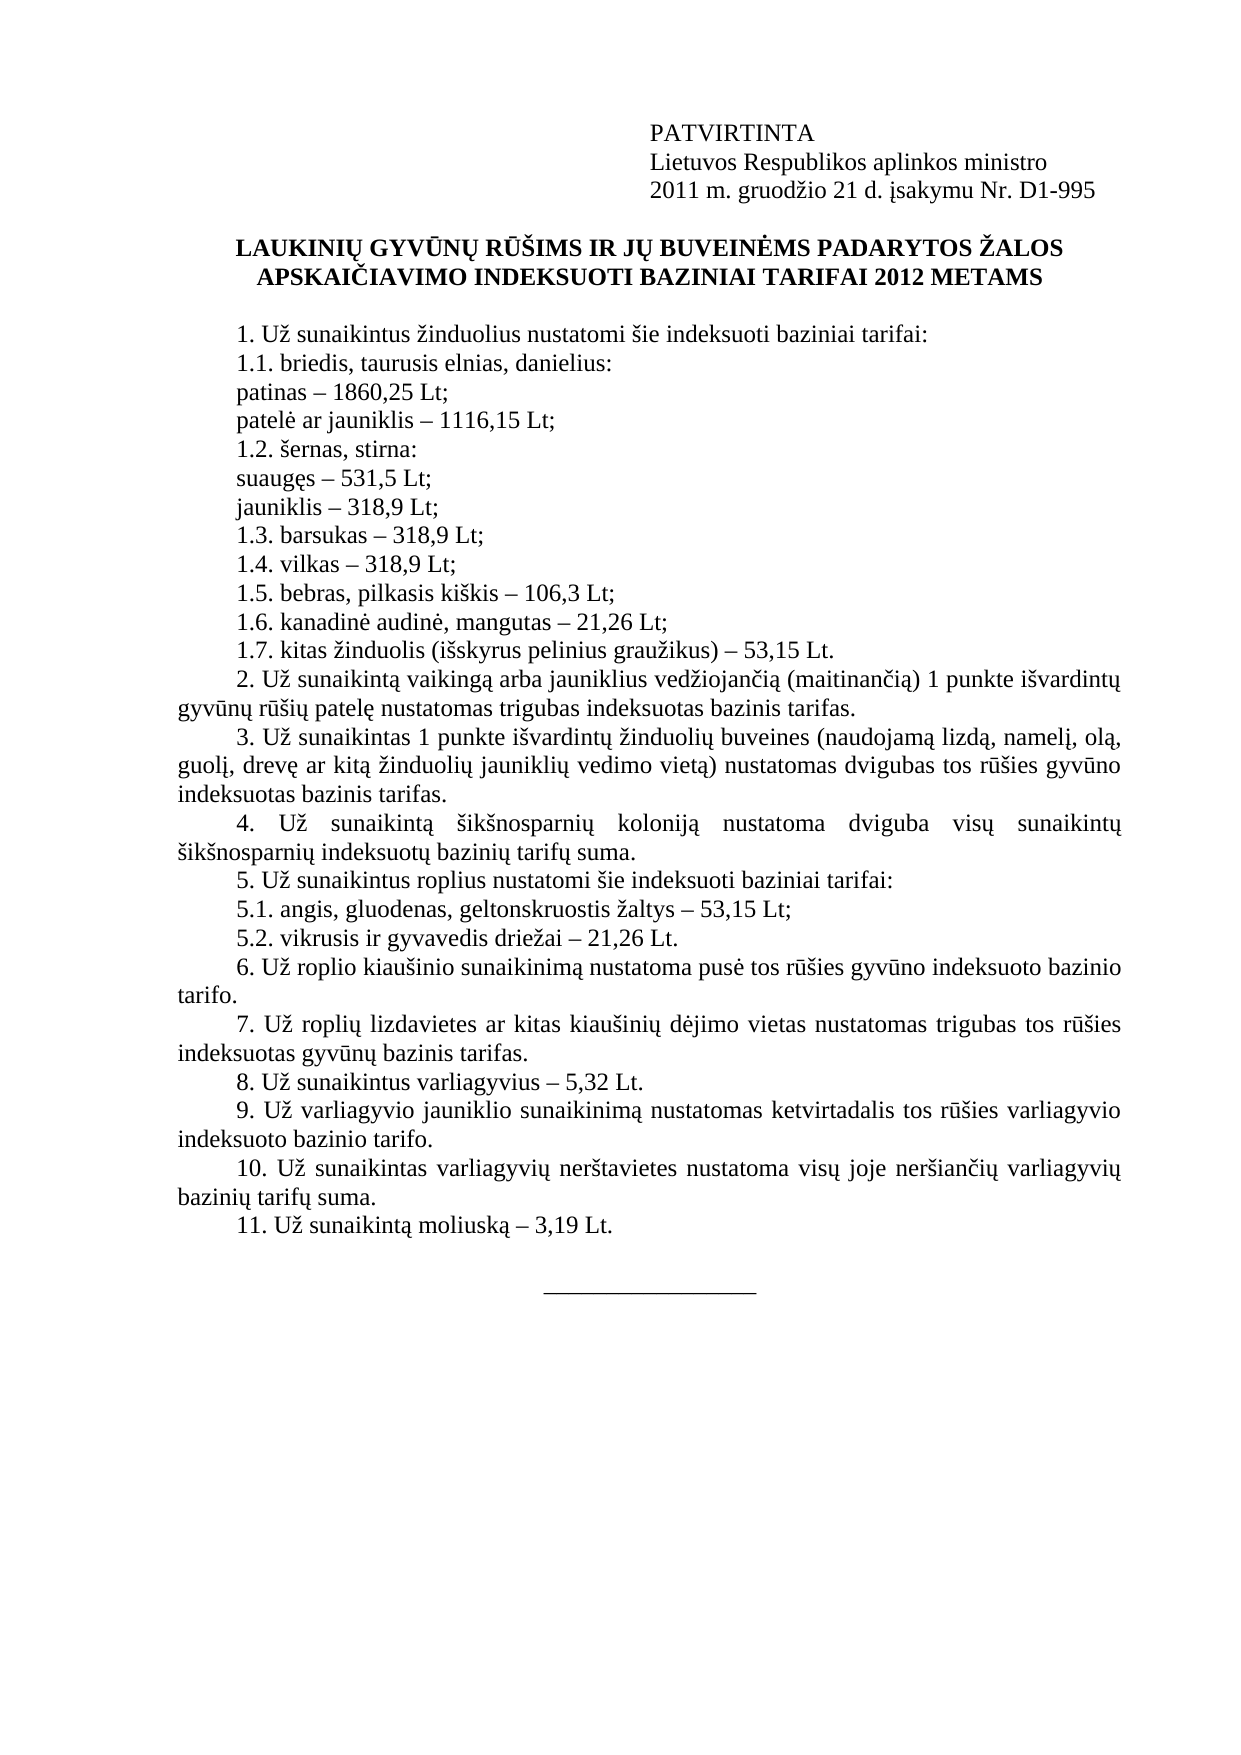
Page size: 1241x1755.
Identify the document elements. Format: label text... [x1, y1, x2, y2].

text patinas – 1860,25 Lt; [177, 377, 1122, 406]
text 2. Už sunaikintą vaikingą arba jauniklius vedžiojančią (maitinančią) 1 punkte išvardintų gyvūnų rūšių patelę nustatomas trigubas indeksuotas bazinis tarifas. [177, 664, 1122, 722]
text 2011 m. gruodžio 21 d. įsakymu Nr. D1-995 [649, 176, 1122, 204]
text 5.1. angis, gluodenas, geltonskruostis žaltys – 53,15 Lt; [177, 894, 1122, 923]
text 1.6. kanadinė audinė, mangutas – 21,26 Lt; [177, 607, 1122, 636]
text 1.3. barsukas – 318,9 Lt; [177, 521, 1122, 549]
text 1.4. vilkas – 318,9 Lt; [177, 549, 1122, 578]
text 1.2. šernas, stirna: [177, 434, 1122, 463]
text 5. Už sunaikintus roplius nustatomi šie indeksuoti baziniai tarifai: [177, 866, 1122, 894]
text jauniklis – 318,9 Lt; [177, 492, 1122, 521]
text 6. Už roplio kiaušinio sunaikinimą nustatoma pusė tos rūšies gyvūno indeksuoto bazinio tarifo. [177, 952, 1122, 1009]
text 11. Už sunaikintą moliuską – 3,19 Lt. [177, 1211, 1122, 1239]
text 1.1. briedis, taurusis elnias, danielius: [177, 348, 1122, 377]
text 1. Už sunaikintus žinduolius nustatomi šie indeksuoti baziniai tarifai: [177, 319, 1122, 348]
text 1.7. kitas žinduolis (išskyrus pelinius graužikus) – 53,15 Lt. [177, 636, 1122, 664]
text 5.2. vikrusis ir gyvavedis driežai – 21,26 Lt. [177, 923, 1122, 952]
text LAUKINIŲ GYVŪNŲ RŪŠIMS IR JŲ BUVEINĖMS PADARYTOS ŽALOS APSKAIČIAVIMO INDEKSUOTI BAZINIAI TARIFAI 2012 METAMS [177, 233, 1122, 291]
text 9. Už varliagyvio jauniklio sunaikinimą nustatomas ketvirtadalis tos rūšies varliagyvio indeksuoto bazinio tarifo. [177, 1096, 1122, 1153]
text 10. Už sunaikintas varliagyvių nerštavietes nustatoma visų joje neršiančių varliagyvių bazinių tarifų suma. [177, 1153, 1122, 1211]
text Lietuvos Respublikos aplinkos ministro [649, 147, 1122, 176]
text PATVIRTINTA [649, 118, 1122, 147]
text 1.5. bebras, pilkasis kiškis – 106,3 Lt; [177, 578, 1122, 607]
text 8. Už sunaikintus varliagyvius – 5,32 Lt. [177, 1067, 1122, 1096]
text _________________ [177, 1268, 1122, 1297]
text 3. Už sunaikintas 1 punkte išvardintų žinduolių buveines (naudojamą lizdą, namelį, olą, guolį, drevę ar kitą žinduolių jauniklių vedimo vietą) nustatomas dvigubas tos rūšies gyvūno indeksuotas bazinis tarifas. [177, 722, 1122, 808]
text 7. Už roplių lizdavietes ar kitas kiaušinių dėjimo vietas nustatomas trigubas tos rūšies indeksuotas gyvūnų bazinis tarifas. [177, 1009, 1122, 1067]
text suaugęs – 531,5 Lt; [177, 463, 1122, 492]
text patelė ar jauniklis – 1116,15 Lt; [177, 406, 1122, 434]
text 4. Už sunaikintą šikšnosparnių koloniją nustatoma dviguba visų sunaikintų šikšnosparnių indeksuotų bazinių tarifų suma. [177, 808, 1122, 866]
